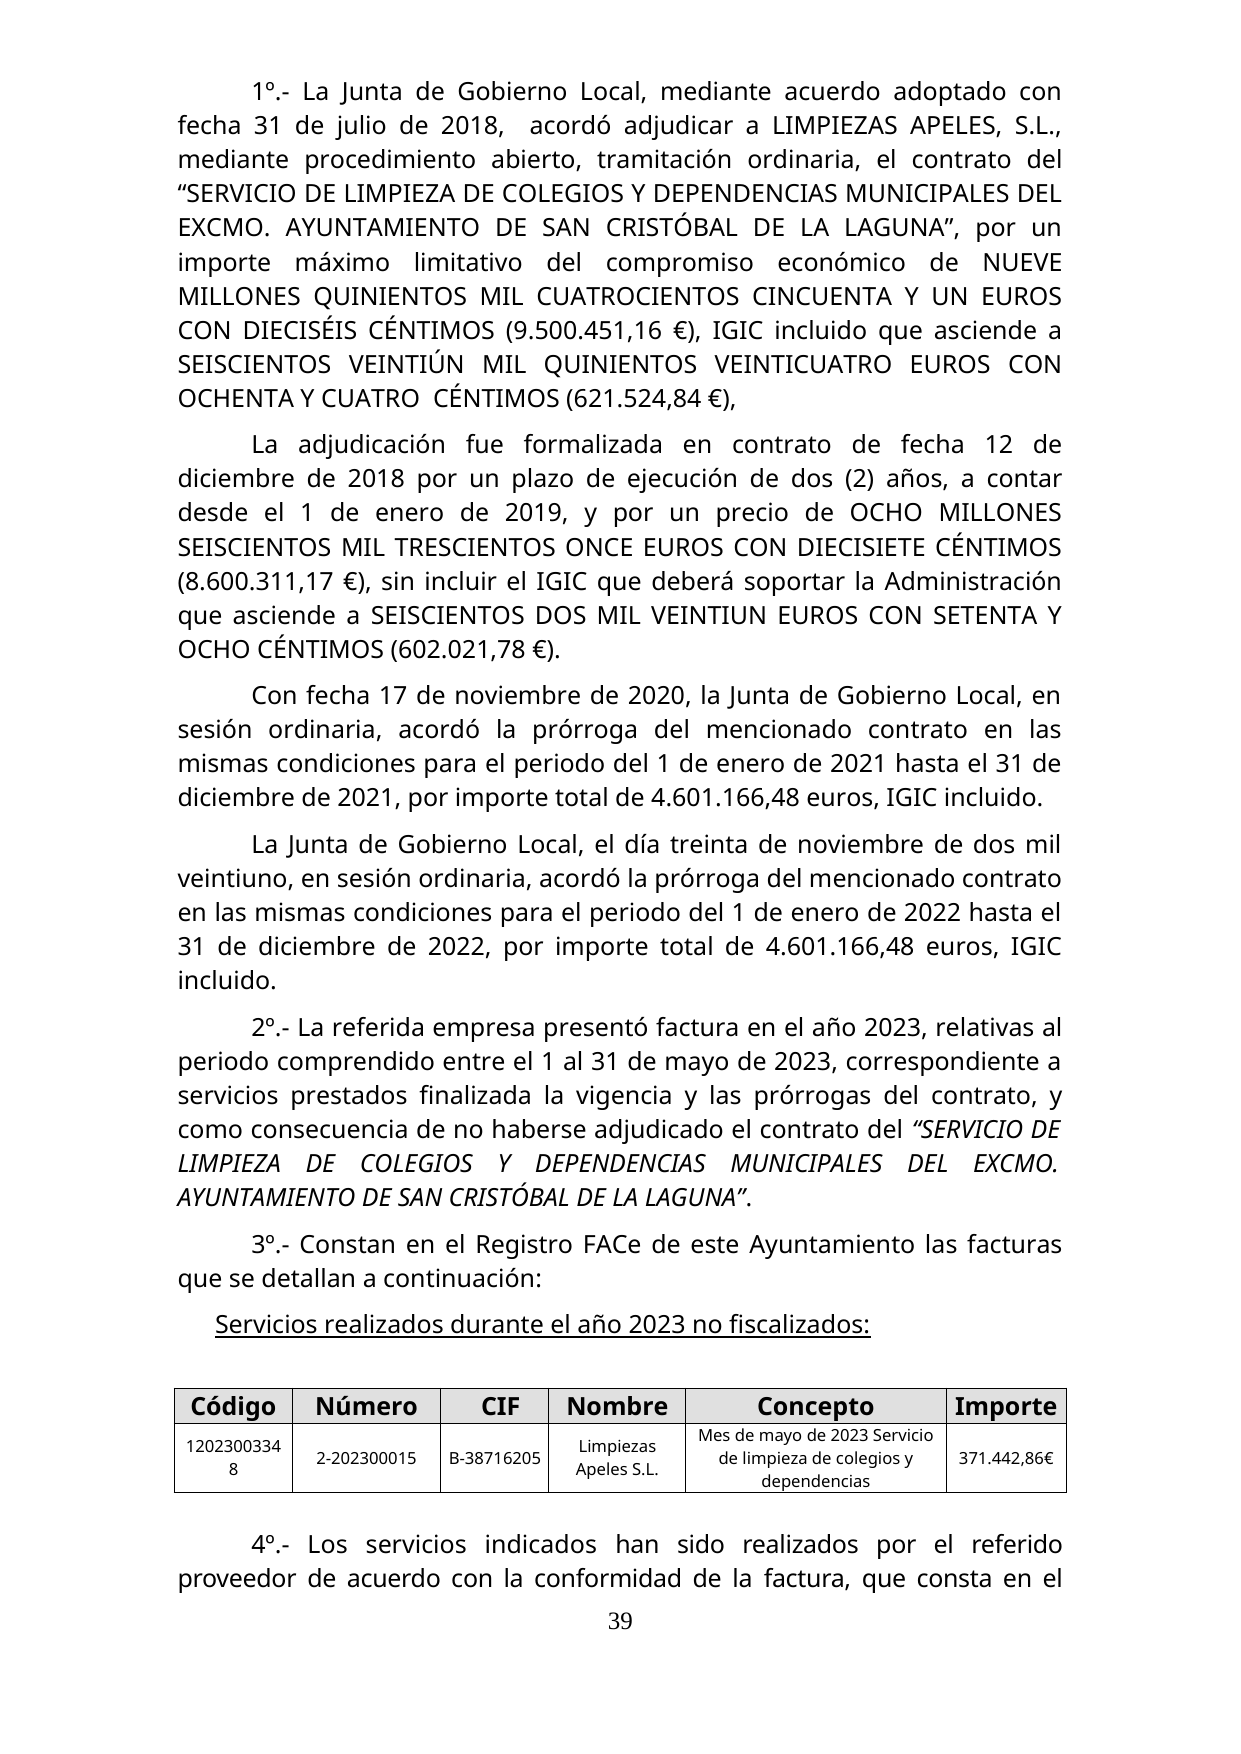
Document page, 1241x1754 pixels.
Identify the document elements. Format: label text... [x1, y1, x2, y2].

text La Junta de Gobierno Local, el día treinta de noviembre de dos mil veintiuno, en sesión ordinaria, acordó la prórroga del mencionado contrato en las mismas condiciones para el periodo del 1 de enero de 2022 hasta el 31 de diciembre de 2022, por importe total de 4.601.166,48 euros, IGIC incluido. [177, 827, 1063, 997]
table_header Número [293, 1389, 440, 1423]
table_header Código [175, 1389, 292, 1423]
text 1º.- La Junta de Gobierno Local, mediante acuerdo adoptado con fecha 31 de julio de 2018, acordó adjudicar a LIMPIEZAS APELES, S.L., mediante procedimiento abierto, tramitación ordinaria, el contrato del “SERVICIO DE LIMPIEZA DE COLEGIOS Y DEPENDENCIAS MUNICIPALES DEL EXCMO. AYUNTAMIENTO DE SAN CRISTÓBAL DE LA LAGUNA”, por un importe máximo limitativo del compromiso económico de NUEVE MILLONES QUINIENTOS MIL CUATROCIENTOS CINCUENTA Y UN EUROS CON DIECISÉIS CÉNTIMOS (9.500.451,16 €), IGIC incluido que asciende a SEISCIENTOS VEINTIÚN MIL QUINIENTOS VEINTICUATRO EUROS CON OCHENTA Y CUATRO CÉNTIMOS (621.524,84 €), [177, 74, 1063, 414]
text Servicios realizados durante el año 2023 no fiscalizados: [215, 1307, 1063, 1341]
table_cell B-38716205 [441, 1424, 548, 1492]
table_cell 12023003348 [175, 1424, 292, 1492]
text 3º.- Constan en el Registro FACe de este Ayuntamiento las facturas que se detallan a continuación: [177, 1226, 1063, 1294]
table_header Concepto [686, 1389, 946, 1423]
table_header CIF [441, 1389, 548, 1423]
table_cell Mes de mayo de 2023 Servicio de limpieza de colegios y dependencias [686, 1424, 946, 1492]
table_cell 371.442,86€ [947, 1424, 1066, 1492]
table_header Nombre [549, 1389, 685, 1423]
text 2º.- La referida empresa presentó factura en el año 2023, relativas al periodo comprendido entre el 1 al 31 de mayo de 2023, correspondiente a servicios prestados finalizada la vigencia y las prórrogas del contrato, y como consecuencia de no haberse adjudicado el contrato del “SERVICIO DE LIMPIEZA DE COLEGIOS Y DEPENDENCIAS MUNICIPALES DEL EXCMO. AYUNTAMIENTO DE SAN CRISTÓBAL DE LA LAGUNA”. [177, 1009, 1063, 1214]
text 4º.- Los servicios indicados han sido realizados por el referido proveedor de acuerdo con la conformidad de la factura, que consta en el [177, 1527, 1063, 1595]
text Con fecha 17 de noviembre de 2020, la Junta de Gobierno Local, en sesión ordinaria, acordó la prórroga del mencionado contrato en las mismas condiciones para el periodo del 1 de enero de 2021 hasta el 31 de diciembre de 2021, por importe total de 4.601.166,48 euros, IGIC incluido. [177, 678, 1063, 814]
table_header Importe [947, 1389, 1066, 1423]
table_cell Limpiezas Apeles S.L. [549, 1424, 685, 1492]
table_cell 2-202300015 [293, 1424, 440, 1492]
text La adjudicación fue formalizada en contrato de fecha 12 de diciembre de 2018 por un plazo de ejecución de dos (2) años, a contar desde el 1 de enero de 2019, y por un precio de OCHO MILLONES SEISCIENTOS MIL TRESCIENTOS ONCE EUROS CON DIECISIETE CÉNTIMOS (8.600.311,17 €), sin incluir el IGIC que deberá soportar la Administración que asciende a SEISCIENTOS DOS MIL VEINTIUN EUROS CON SETENTA Y OCHO CÉNTIMOS (602.021,78 €). [177, 427, 1063, 665]
